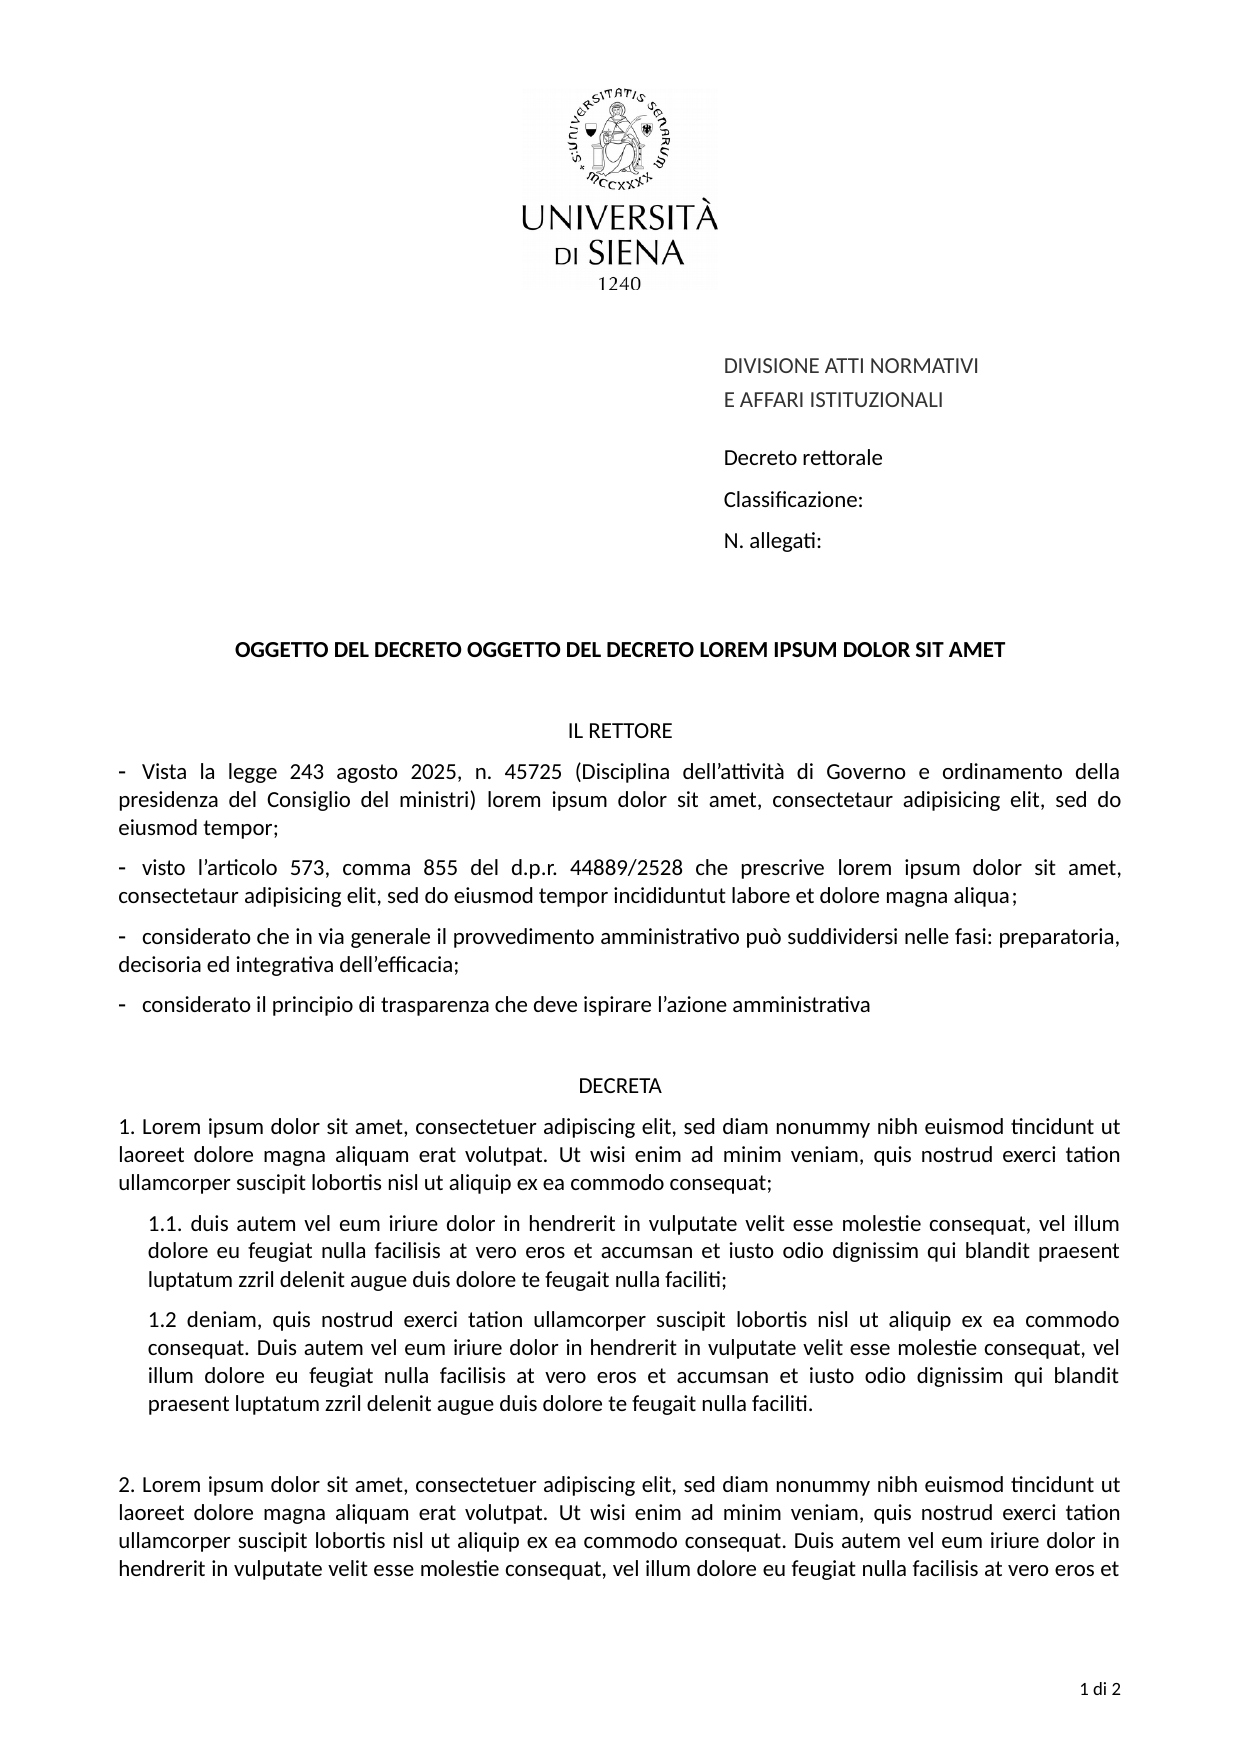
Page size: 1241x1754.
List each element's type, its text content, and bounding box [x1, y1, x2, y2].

text 1. Lorem ipsum dolor sit amet, consectetuer adipiscing elit, sed diam nonummy nibh euismod tincidunt ut laoreet dolore magna aliquam erat volutpat. Ut wisi enim ad minim veniam, quis nostrud exerci tation ullamcorper suscipit lobortis nisl ut aliquip ex ea commodo consequat; [118, 1112, 1122, 1196]
text 2. Lorem ipsum dolor sit amet, consectetuer adipiscing elit, sed diam nonummy nibh euismod tincidunt ut laoreet dolore magna aliquam erat volutpat. Ut wisi enim ad minim veniam, quis nostrud exerci tation ullamcorper suscipit lobortis nisl ut aliquip ex ea commodo consequat. Duis autem vel eum iriure dolor in hendrerit in vulputate velit esse molestie consequat, vel illum dolore eu feugiat nulla facilisis at vero eros et [118, 1470, 1122, 1582]
text N. allegati: [723, 527, 1122, 555]
text IL RETTORE [118, 716, 1122, 744]
text E AFFARI ISTITUZIONALI [723, 381, 1122, 414]
text DIVISIONE ATTI NORMATIVI [723, 347, 1122, 381]
list considerato il principio di trasparenza che deve ispirare l’azione amministrativa [118, 991, 1122, 1018]
text 1.2 deniam, quis nostrud exerci tation ullamcorper suscipit lobortis nisl ut aliquip ex ea commodo consequat. Duis autem vel eum iriure dolor in hendrerit in vulputate velit esse molestie consequat, vel illum dolore eu feugiat nulla facilisis at vero eros et accumsan et iusto odio dignissim qui blandit praesent luptatum zzril delenit augue duis dolore te feugait nulla faciliti. [148, 1305, 1122, 1417]
text DECRETA [118, 1072, 1122, 1099]
text 1.1. duis autem vel eum iriure dolor in hendrerit in vulputate velit esse molestie consequat, vel illum dolore eu feugiat nulla facilisis at vero eros et accumsan et iusto odio dignissim qui blandit praesent luptatum zzril delenit augue duis dolore te feugait nulla faciliti; [148, 1209, 1122, 1293]
list visto l’articolo 573, comma 855 del d.p.r. 44889/2528 che prescrive lorem ipsum dolor sit amet, consectetaur adipisicing elit, sed do eiusmod tempor incididuntut labore et dolore magna aliqua; [118, 853, 1122, 909]
text Classificazione: [723, 485, 1122, 513]
picture [522, 88, 718, 290]
text OGGETTO DEL DECRETO OGGETTO DEL DECRETO Lorem ipsum dolor sit amet [118, 635, 1122, 663]
text Decreto rettorale [723, 439, 1122, 472]
list Vista la legge 243 agosto 2025, n. 45725 (Disciplina dell’attività di Governo e ordinamento della presidenza del Consiglio del ministri) lorem ipsum dolor sit amet, consectetaur adipisicing elit, sed do eiusmod tempor; [118, 757, 1122, 841]
list considerato che in via generale il provvedimento amministrativo può suddividersi nelle fasi: preparatoria, decisoria ed integrativa dell’efficacia; [118, 922, 1122, 978]
